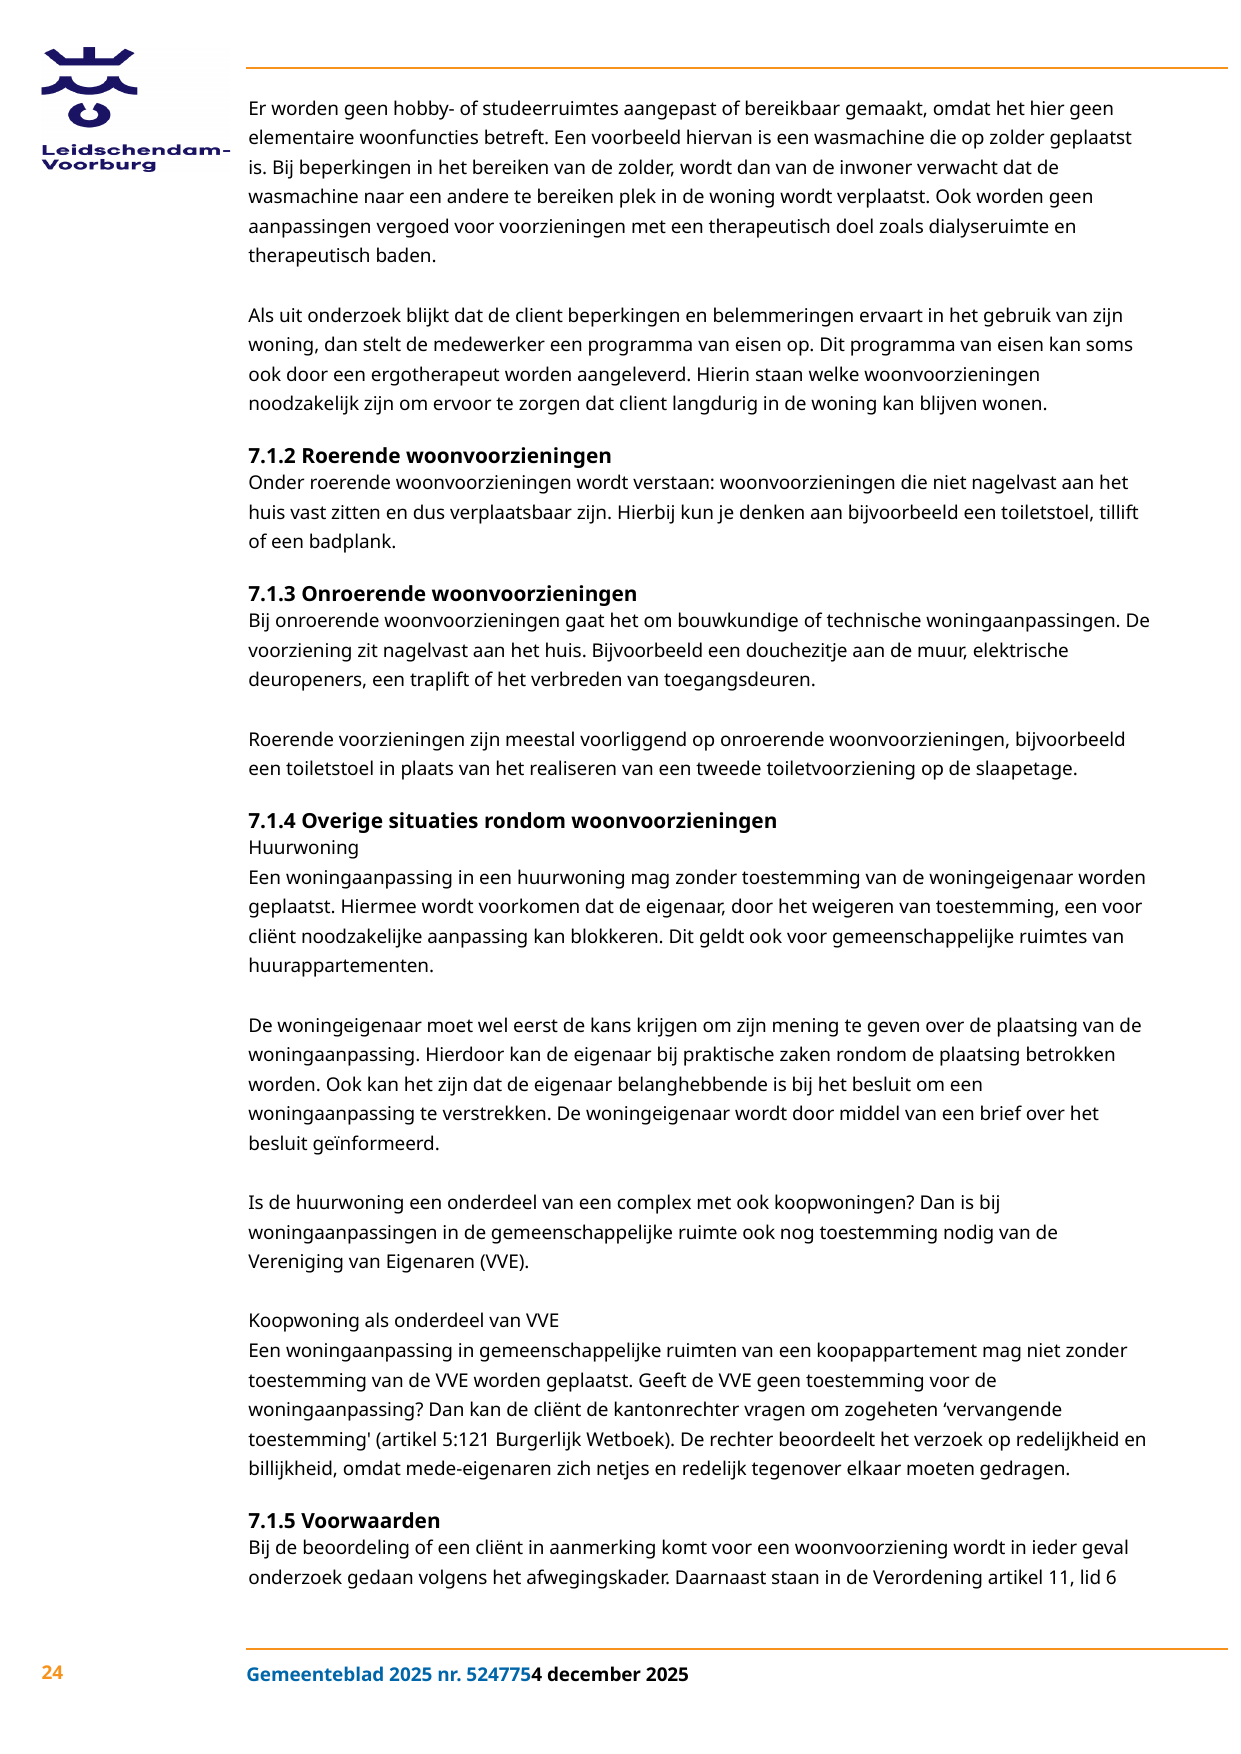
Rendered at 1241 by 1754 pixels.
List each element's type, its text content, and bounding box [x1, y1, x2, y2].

text 7.1.4 Overige situaties rondom woonvoorzieningen [248, 806, 1152, 834]
text Onder roerende woonvoorzieningen wordt verstaan: woonvoorzieningen die niet nagelvast aan het huis vast zitten en dus verplaatsbaar zijn. Hierbij kun je denken aan bijvoorbeeld een toiletstoel, tillift of een badplank. [248, 469, 1152, 554]
text Is de huurwoning een onderdeel van een complex met ook koopwoningen? Dan is bij woningaanpassingen in de gemeenschappelijke ruimte ook nog toestemming nodig van de Vereniging van Eigenaren (VVE). [248, 1189, 1152, 1274]
text De woningeigenaar moet wel eerst de kans krijgen om zijn mening te geven over de plaatsing van de woningaanpassing. Hierdoor kan de eigenaar bij praktische zaken rondom de plaatsing betrokken worden. Ook kan het zijn dat de eigenaar belanghebbende is bij het besluit om een woningaanpassing te verstrekken. De woningeigenaar wordt door middel van een brief over het besluit geïnformeerd. [248, 1012, 1152, 1156]
text Koopwoning als onderdeel van VVE [248, 1308, 1152, 1333]
text Bij de beoordeling of een cliënt in aanmerking komt voor een woonvoorziening wordt in ieder geval onderzoek gedaan volgens het afwegingskader. Daarnaast staan in de Verordening artikel 11, lid 6 [248, 1534, 1152, 1590]
text Er worden geen hobby- of studeerruimtes aangepast of bereikbaar gemaakt, omdat het hier geen elementaire woonfuncties betreft. Een voorbeeld hiervan is een wasmachine die op zolder geplaatst is. Bij beperkingen in het bereiken van de zolder, wordt dan van de inwoner verwacht dat de wasmachine naar een andere te bereiken plek in de woning wordt verplaatst. Ook worden geen aanpassingen vergoed voor voorzieningen met een therapeutisch doel zoals dialyseruimte en therapeutisch baden. [248, 95, 1152, 268]
text Huurwoning [248, 834, 1152, 860]
text 7.1.5 Voorwaarden [248, 1506, 1152, 1534]
text 7.1.3 Onroerende woonvoorzieningen [248, 579, 1152, 607]
picture [41, 47, 231, 172]
text Als uit onderzoek blijkt dat de client beperkingen en belemmeringen ervaart in het gebruik van zijn woning, dan stelt de medewerker een programma van eisen op. Dit programma van eisen kan soms ook door een ergotherapeut worden aangeleverd. Hierin staan welke woonvoorzieningen noodzakelijk zijn om ervoor te zorgen dat client langdurig in de woning kan blijven wonen. [248, 302, 1152, 416]
text Een woningaanpassing in een huurwoning mag zonder toestemming van de woningeigenaar worden geplaatst. Hiermee wordt voorkomen dat de eigenaar, door het weigeren van toestemming, een voor cliënt noodzakelijke aanpassing kan blokkeren. Dit geldt ook voor gemeenschappelijke ruimtes van huurappartementen. [248, 864, 1152, 978]
text 7.1.2 Roerende woonvoorzieningen [248, 441, 1152, 469]
text Roerende voorzieningen zijn meestal voorliggend op onroerende woonvoorzieningen, bijvoorbeeld een toiletstoel in plaats van het realiseren van een tweede toiletvoorziening op de slaapetage. [248, 726, 1152, 781]
text Bij onroerende woonvoorzieningen gaat het om bouwkundige of technische woningaanpassingen. De voorziening zit nagelvast aan het huis. Bijvoorbeeld een douchezitje aan de muur, elektrische deuropeners, een traplift of het verbreden van toegangsdeuren. [248, 607, 1152, 692]
text Een woningaanpassing in gemeenschappelijke ruimten van een koopappartement mag niet zonder toestemming van de VVE worden geplaatst. Geeft de VVE geen toestemming voor de woningaanpassing? Dan kan de cliënt de kantonrechter vragen om zogeheten ‘vervangende toestemming' (artikel 5:121 Burgerlijk Wetboek). De rechter beoordeelt het verzoek op redelijkheid en billijkheid, omdat mede-eigenaren zich netjes en redelijk tegenover elkaar moeten gedragen. [248, 1337, 1152, 1481]
